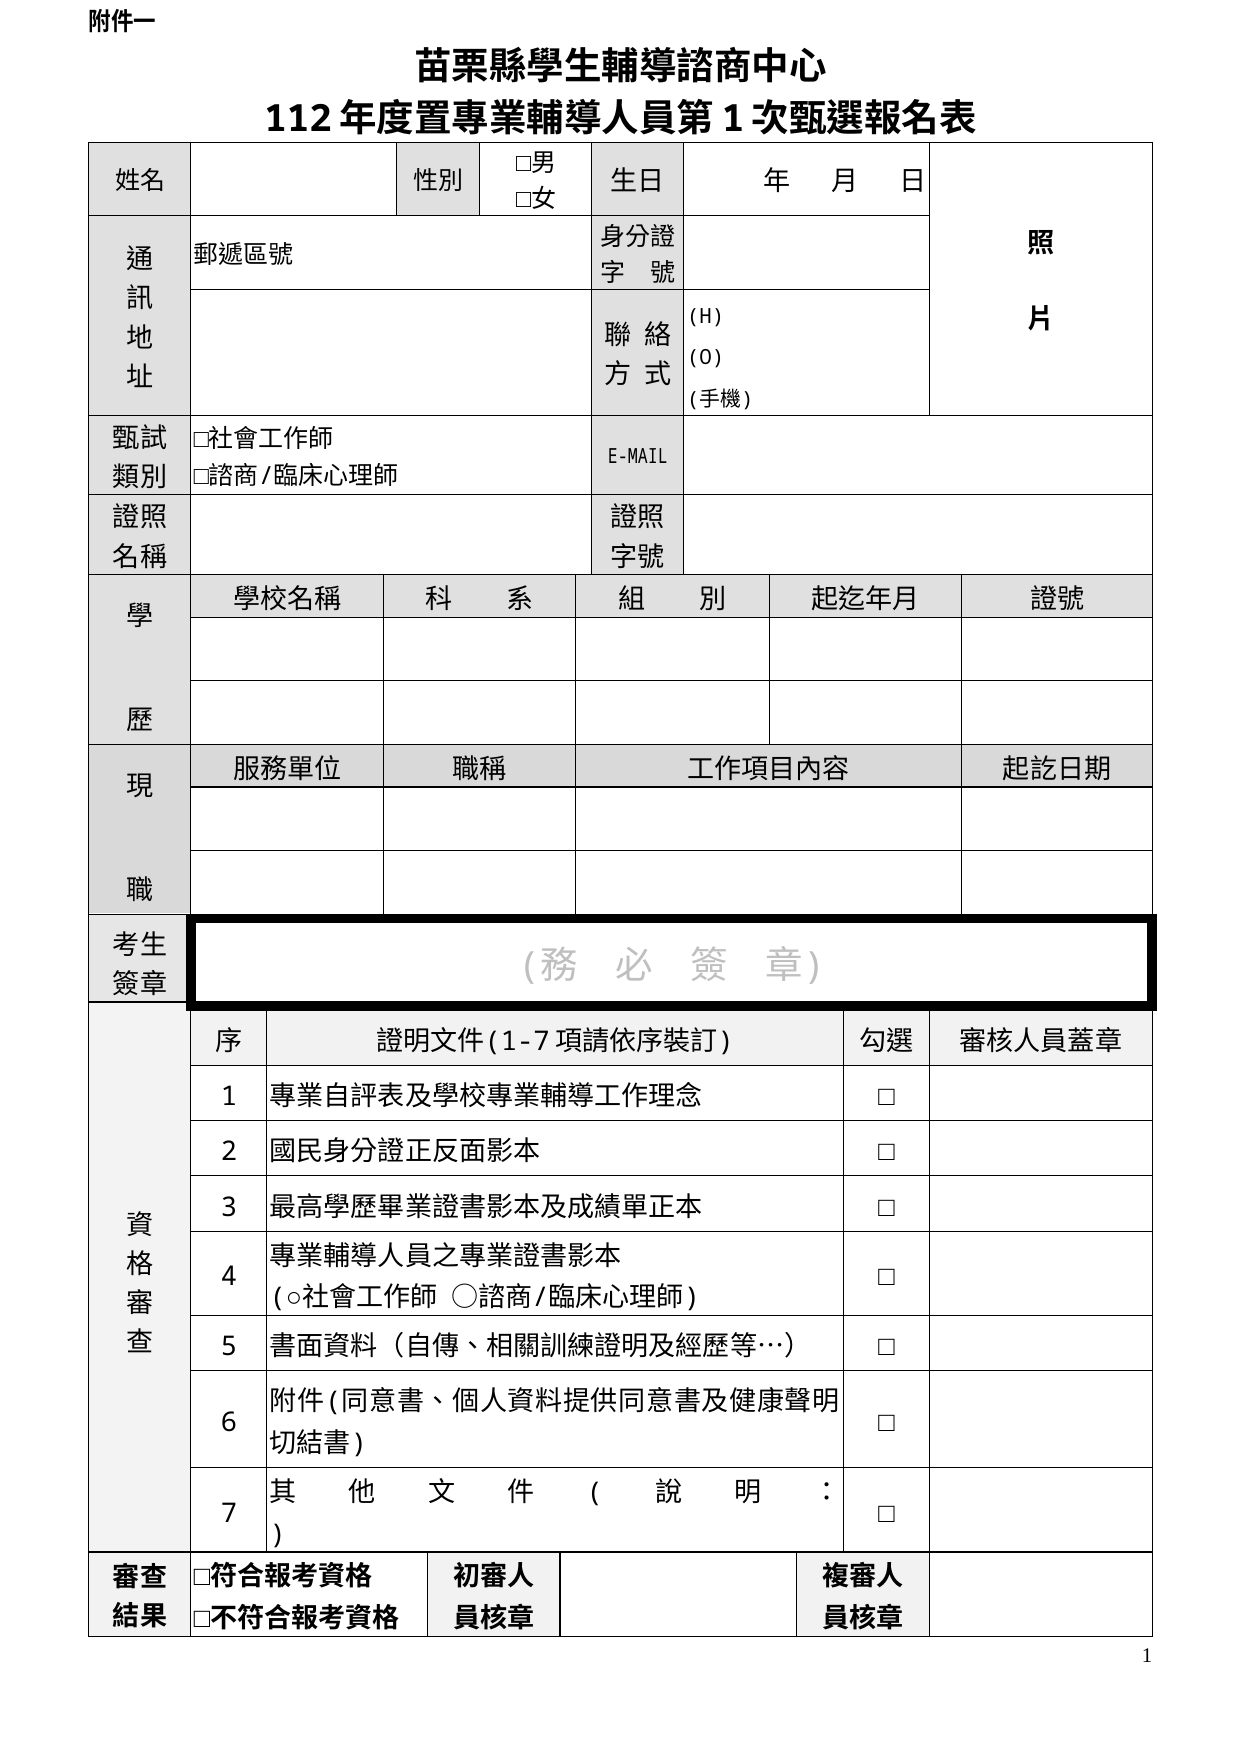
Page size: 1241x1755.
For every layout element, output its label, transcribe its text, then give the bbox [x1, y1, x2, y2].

table_cell [576, 851, 961, 913]
table_cell [384, 681, 575, 744]
text 附件一 [89, 0, 1152, 37]
table_cell [684, 495, 1152, 574]
table_cell 證照 字號 [592, 495, 683, 574]
table_cell □ [844, 1121, 929, 1175]
table_cell [930, 1121, 1152, 1175]
table_cell 甄試 類別 [89, 416, 190, 494]
table_cell [770, 618, 961, 680]
table_cell [384, 788, 575, 850]
table_cell [576, 618, 769, 680]
table_cell 最高學歷畢業證書影本及成績單正本 [267, 1176, 843, 1231]
table_cell 現 職 [89, 745, 190, 913]
table_cell 工作項目內容 [576, 745, 961, 786]
table_cell 考生 簽章 [89, 915, 186, 1001]
table_cell □ [844, 1066, 929, 1120]
table_cell 勾選 [844, 1011, 929, 1065]
table_cell [576, 788, 961, 850]
table_header 性別 [397, 143, 479, 215]
table_cell E-MAIL [592, 416, 683, 494]
table_cell [191, 290, 591, 415]
table_cell 證號 [962, 575, 1152, 617]
table_cell 其他文件(說明： ) [267, 1468, 843, 1551]
table_cell 3 [191, 1176, 266, 1231]
table_cell [770, 681, 961, 744]
table_header □男 □女 [480, 143, 591, 215]
table_cell 專業輔導人員之專業證書影本 (○社會工作師 ○諮商/臨床心理師) [267, 1232, 843, 1315]
table_cell [191, 681, 383, 744]
table_header 姓名 [89, 143, 190, 215]
table_header 生日 [592, 143, 683, 215]
table_cell [962, 681, 1152, 744]
table_cell □社會工作師 □諮商/臨床心理師 [191, 416, 591, 494]
table_cell 5 [191, 1316, 266, 1370]
table_cell [561, 1553, 796, 1636]
table_cell [930, 1232, 1152, 1315]
table_cell [930, 1553, 1152, 1636]
table_cell [930, 1316, 1152, 1370]
table_cell 4 [191, 1232, 266, 1315]
table_cell 職稱 [384, 745, 575, 786]
table_cell 初審人 員核章 [428, 1553, 559, 1636]
table_cell [384, 851, 575, 913]
table_cell □ [844, 1371, 929, 1467]
table_cell [930, 1371, 1152, 1467]
table_cell □符合報考資格 □不符合報考資格 [191, 1553, 427, 1636]
table_cell [962, 788, 1152, 850]
table_cell □ [844, 1232, 929, 1315]
table_cell 聯 絡 方 式 [592, 290, 683, 415]
table_cell [962, 851, 1152, 913]
table_cell 身分證 字 號 [592, 216, 683, 289]
table_cell 學 歷 [89, 575, 190, 744]
table_cell [191, 618, 383, 680]
table_cell 通 訊 地 址 [89, 216, 190, 415]
table_cell [384, 618, 575, 680]
table_cell [191, 495, 591, 574]
table_cell [930, 1066, 1152, 1120]
table_cell 專業自評表及學校專業輔導工作理念 [267, 1066, 843, 1120]
table_cell 7 [191, 1468, 266, 1551]
table_cell 序 [191, 1011, 266, 1065]
table_cell 科 系 [384, 575, 575, 617]
table_header 照 片 [930, 143, 1152, 415]
table_cell 1 [191, 1066, 266, 1120]
table_cell 附件(同意書、個人資料提供同意書及健康聲明切結書) [267, 1371, 843, 1467]
table_cell 6 [191, 1371, 266, 1467]
table_cell [576, 681, 769, 744]
table_cell □ [844, 1176, 929, 1231]
table_cell [962, 618, 1152, 680]
table_cell □ [844, 1468, 929, 1551]
table_cell 複審人 員核章 [797, 1553, 929, 1636]
text 112年度置專業輔導人員第1次甄選報名表 [89, 89, 1152, 142]
table_cell (H) (O) (手機) [684, 290, 929, 415]
table_cell 服務單位 [191, 745, 383, 786]
table_cell 證照 名稱 [89, 495, 190, 574]
table_cell 組 別 [576, 575, 769, 617]
table_header 年 月 日 [684, 143, 929, 215]
table_cell □ [844, 1316, 929, 1370]
table_cell 證明文件(1-7項請依序裝訂) [267, 1011, 843, 1065]
table_cell [684, 216, 929, 289]
table_cell 審核人員蓋章 [930, 1011, 1152, 1065]
table_cell (務 必 簽 章) [196, 923, 1147, 1001]
table_cell 起迄年月 [770, 575, 961, 617]
table_cell 郵遞區號 [191, 216, 591, 289]
table_cell 審查 結果 [89, 1553, 190, 1636]
table_cell [684, 416, 1152, 494]
table_cell [191, 788, 383, 850]
table_cell [191, 851, 383, 913]
table_cell 國民身分證正反面影本 [267, 1121, 843, 1175]
table_cell 書面資料（自傳、相關訓練證明及經歷等…） [267, 1316, 843, 1370]
table_cell 學校名稱 [191, 575, 383, 617]
table_cell 起訖日期 [962, 745, 1152, 786]
text 苗栗縣學生輔導諮商中心 [89, 37, 1152, 89]
table_cell [930, 1468, 1152, 1551]
table_header [191, 143, 396, 215]
table_cell [930, 1176, 1152, 1231]
table_cell 2 [191, 1121, 266, 1175]
table_cell 資 格 審 查 [89, 1003, 190, 1551]
